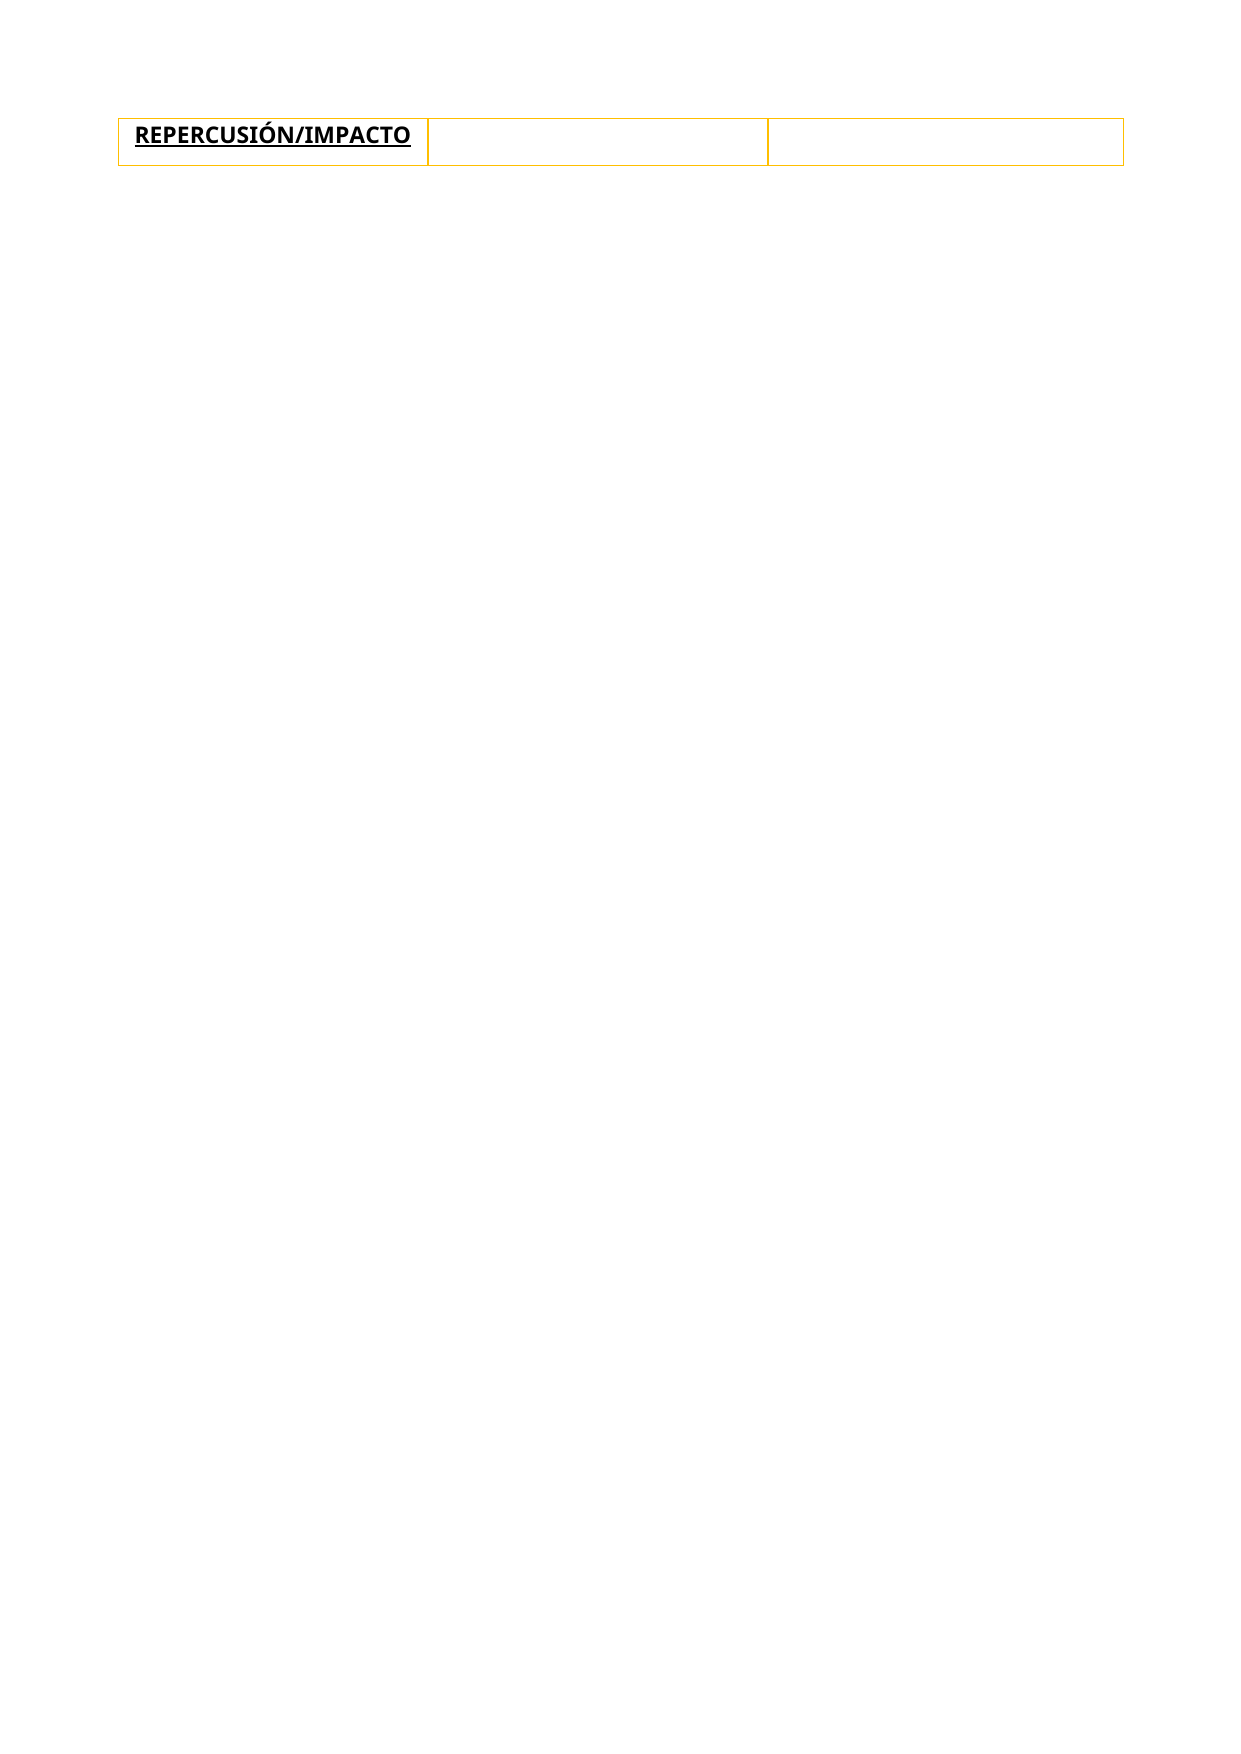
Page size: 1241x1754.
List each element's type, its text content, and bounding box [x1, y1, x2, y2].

table_cell [429, 119, 767, 165]
table_cell REPERCUSIÓN/IMPACTO [119, 119, 427, 165]
table_cell [769, 119, 1123, 165]
